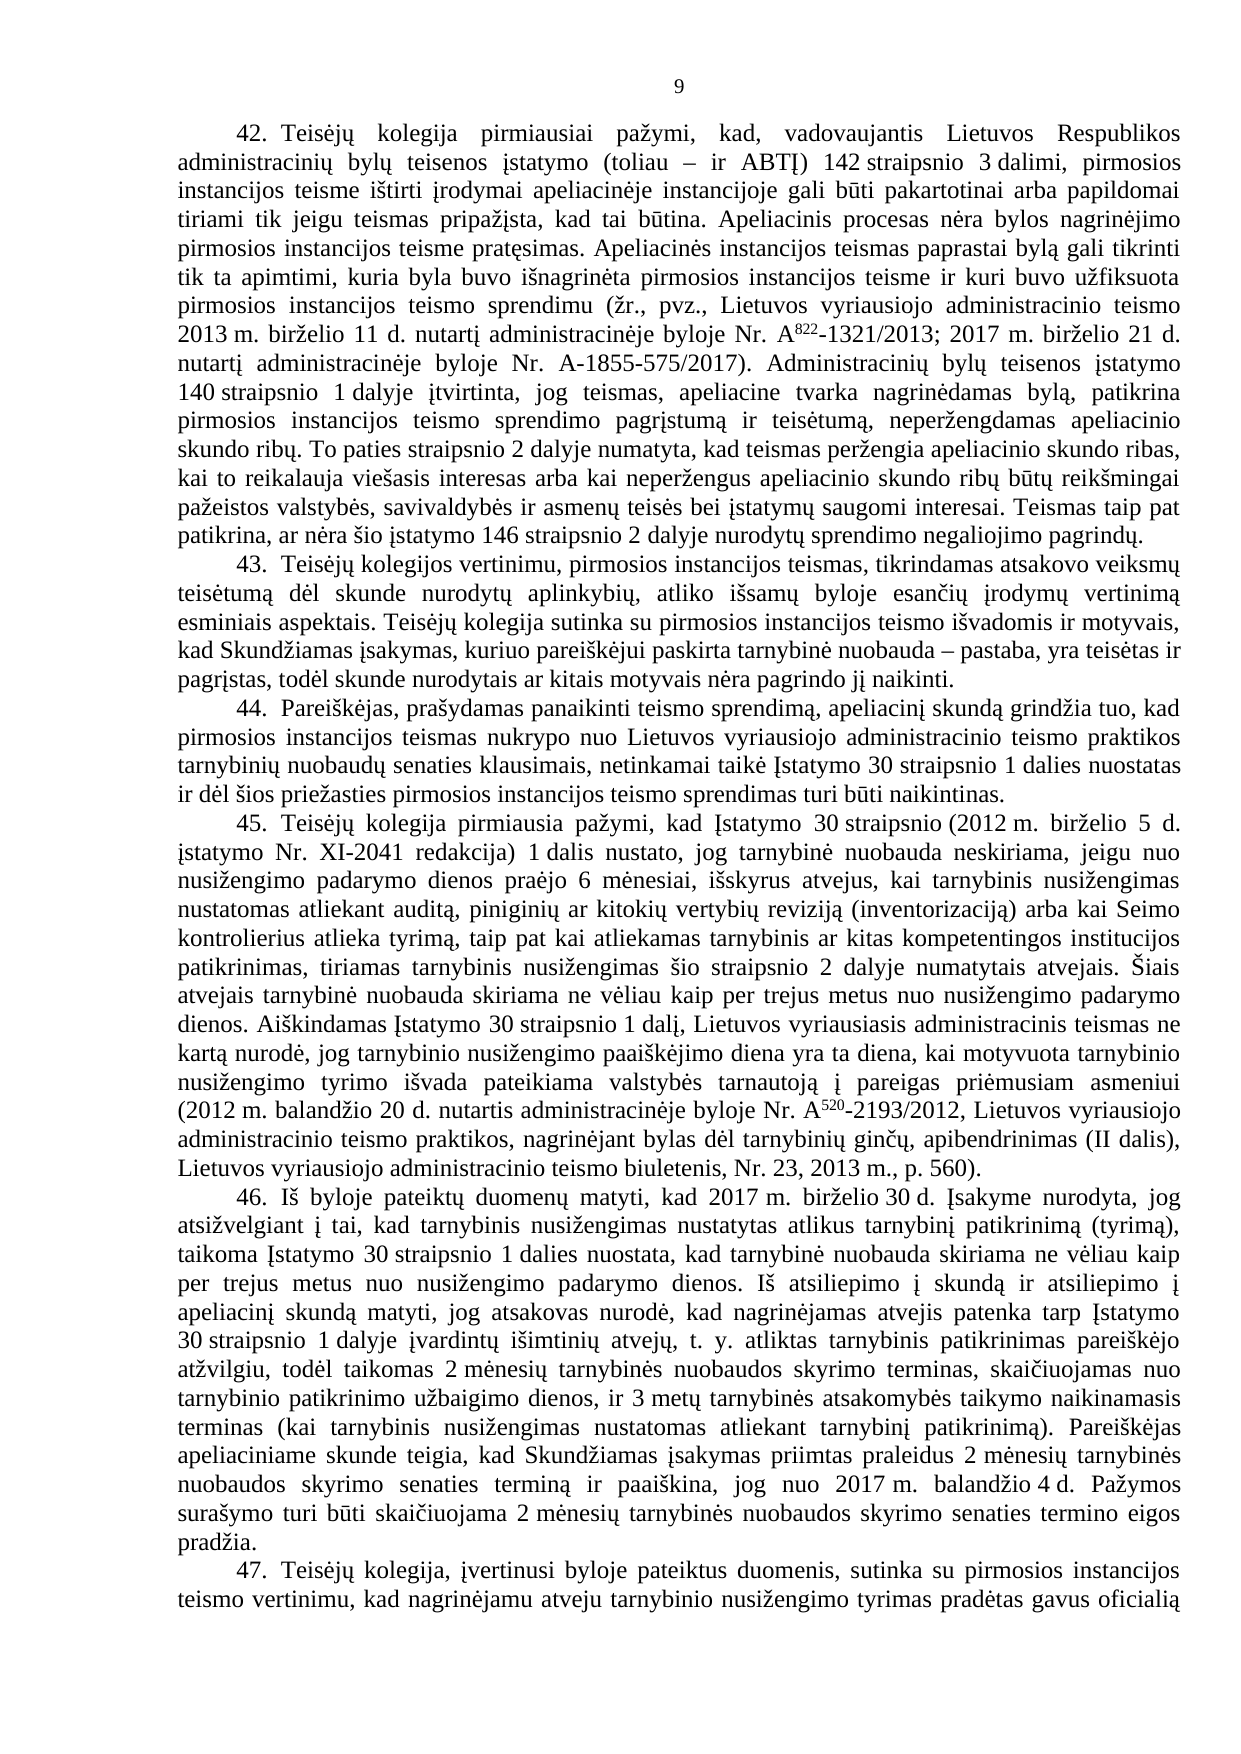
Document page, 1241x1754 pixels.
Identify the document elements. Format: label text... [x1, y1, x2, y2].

text 45. Teisėjų kolegija pirmiausia pažymi, kad Įstatymo 30 straipsnio (2012 m. birželio 5 d. įstatymo Nr. XI-2041 redakcija) 1 dalis nustato, jog tarnybinė nuobauda neskiriama, jeigu nuo nusižengimo padarymo dienos praėjo 6 mėnesiai, išskyrus atvejus, kai tarnybinis nusižengimas nustatomas atliekant auditą, piniginių ar kitokių vertybių reviziją (inventorizaciją) arba kai Seimo kontrolierius atlieka tyrimą, taip pat kai atliekamas tarnybinis ar kitas kompetentingos institucijos patikrinimas, tiriamas tarnybinis nusižengimas šio straipsnio 2 dalyje numatytais atvejais. Šiais atvejais tarnybinė nuobauda skiriama ne vėliau kaip per trejus metus nuo nusižengimo padarymo dienos. Aiškindamas Įstatymo 30 straipsnio 1 dalį, Lietuvos vyriausiasis administracinis teismas ne kartą nurodė, jog tarnybinio nusižengimo paaiškėjimo diena yra ta diena, kai motyvuota tarnybinio nusižengimo tyrimo išvada pateikiama valstybės tarnautoją į pareigas priėmusiam asmeniui (2012 m. balandžio 20 d. nutartis administracinėje byloje Nr. A520-2193/2012, Lietuvos vyriausiojo administracinio teismo praktikos, nagrinėjant bylas dėl tarnybinių ginčų, apibendrinimas (II dalis), Lietuvos vyriausiojo administracinio teismo biuletenis, Nr. 23, 2013 m., p. 560). [177, 808, 1181, 1182]
text 47. Teisėjų kolegija, įvertinusi byloje pateiktus duomenis, sutinka su pirmosios instancijos teismo vertinimu, kad nagrinėjamu atveju tarnybinio nusižengimo tyrimas pradėtas gavus oficialią [177, 1556, 1181, 1613]
text 42. Teisėjų kolegija pirmiausiai pažymi, kad, vadovaujantis Lietuvos Respublikos administracinių bylų teisenos įstatymo (toliau – ir ABTĮ) 142 straipsnio 3 dalimi, pirmosios instancijos teisme ištirti įrodymai apeliacinėje instancijoje gali būti pakartotinai arba papildomai tiriami tik jeigu teismas pripažįsta, kad tai būtina. Apeliacinis procesas nėra bylos nagrinėjimo pirmosios instancijos teisme pratęsimas. Apeliacinės instancijos teismas paprastai bylą gali tikrinti tik ta apimtimi, kuria byla buvo išnagrinėta pirmosios instancijos teisme ir kuri buvo užfiksuota pirmosios instancijos teismo sprendimu (žr., pvz., Lietuvos vyriausiojo administracinio teismo 2013 m. birželio 11 d. nutartį administracinėje byloje Nr. A822-1321/2013; 2017 m. birželio 21 d. nutartį administracinėje byloje Nr. A-1855-575/2017). Administracinių bylų teisenos įstatymo 140 straipsnio 1 dalyje įtvirtinta, jog teismas, apeliacine tvarka nagrinėdamas bylą, patikrina pirmosios instancijos teismo sprendimo pagrįstumą ir teisėtumą, neperžengdamas apeliacinio skundo ribų. To paties straipsnio 2 dalyje numatyta, kad teismas peržengia apeliacinio skundo ribas, kai to reikalauja viešasis interesas arba kai neperžengus apeliacinio skundo ribų būtų reikšmingai pažeistos valstybės, savivaldybės ir asmenų teisės bei įstatymų saugomi interesai. Teismas taip pat patikrina, ar nėra šio įstatymo 146 straipsnio 2 dalyje nurodytų sprendimo negaliojimo pagrindų. [177, 118, 1181, 549]
text 44. Pareiškėjas, prašydamas panaikinti teismo sprendimą, apeliacinį skundą grindžia tuo, kad pirmosios instancijos teismas nukrypo nuo Lietuvos vyriausiojo administracinio teismo praktikos tarnybinių nuobaudų senaties klausimais, netinkamai taikė Įstatymo 30 straipsnio 1 dalies nuostatas ir dėl šios priežasties pirmosios instancijos teismo sprendimas turi būti naikintinas. [177, 693, 1181, 808]
text 43. Teisėjų kolegijos vertinimu, pirmosios instancijos teismas, tikrindamas atsakovo veiksmų teisėtumą dėl skunde nurodytų aplinkybių, atliko išsamų byloje esančių įrodymų vertinimą esminiais aspektais. Teisėjų kolegija sutinka su pirmosios instancijos teismo išvadomis ir motyvais, kad Skundžiamas įsakymas, kuriuo pareiškėjui paskirta tarnybinė nuobauda – pastaba, yra teisėtas ir pagrįstas, todėl skunde nurodytais ar kitais motyvais nėra pagrindo jį naikinti. [177, 549, 1181, 693]
text 46. Iš byloje pateiktų duomenų matyti, kad 2017 m. birželio 30 d. Įsakyme nurodyta, jog atsižvelgiant į tai, kad tarnybinis nusižengimas nustatytas atlikus tarnybinį patikrinimą (tyrimą), taikoma Įstatymo 30 straipsnio 1 dalies nuostata, kad tarnybinė nuobauda skiriama ne vėliau kaip per trejus metus nuo nusižengimo padarymo dienos. Iš atsiliepimo į skundą ir atsiliepimo į apeliacinį skundą matyti, jog atsakovas nurodė, kad nagrinėjamas atvejis patenka tarp Įstatymo 30 straipsnio 1 dalyje įvardintų išimtinių atvejų, t. y. atliktas tarnybinis patikrinimas pareiškėjo atžvilgiu, todėl taikomas 2 mėnesių tarnybinės nuobaudos skyrimo terminas, skaičiuojamas nuo tarnybinio patikrinimo užbaigimo dienos, ir 3 metų tarnybinės atsakomybės taikymo naikinamasis terminas (kai tarnybinis nusižengimas nustatomas atliekant tarnybinį patikrinimą). Pareiškėjas apeliaciniame skunde teigia, kad Skundžiamas įsakymas priimtas praleidus 2 mėnesių tarnybinės nuobaudos skyrimo senaties terminą ir paaiškina, jog nuo 2017 m. balandžio 4 d. Pažymos surašymo turi būti skaičiuojama 2 mėnesių tarnybinės nuobaudos skyrimo senaties termino eigos pradžia. [177, 1182, 1181, 1556]
